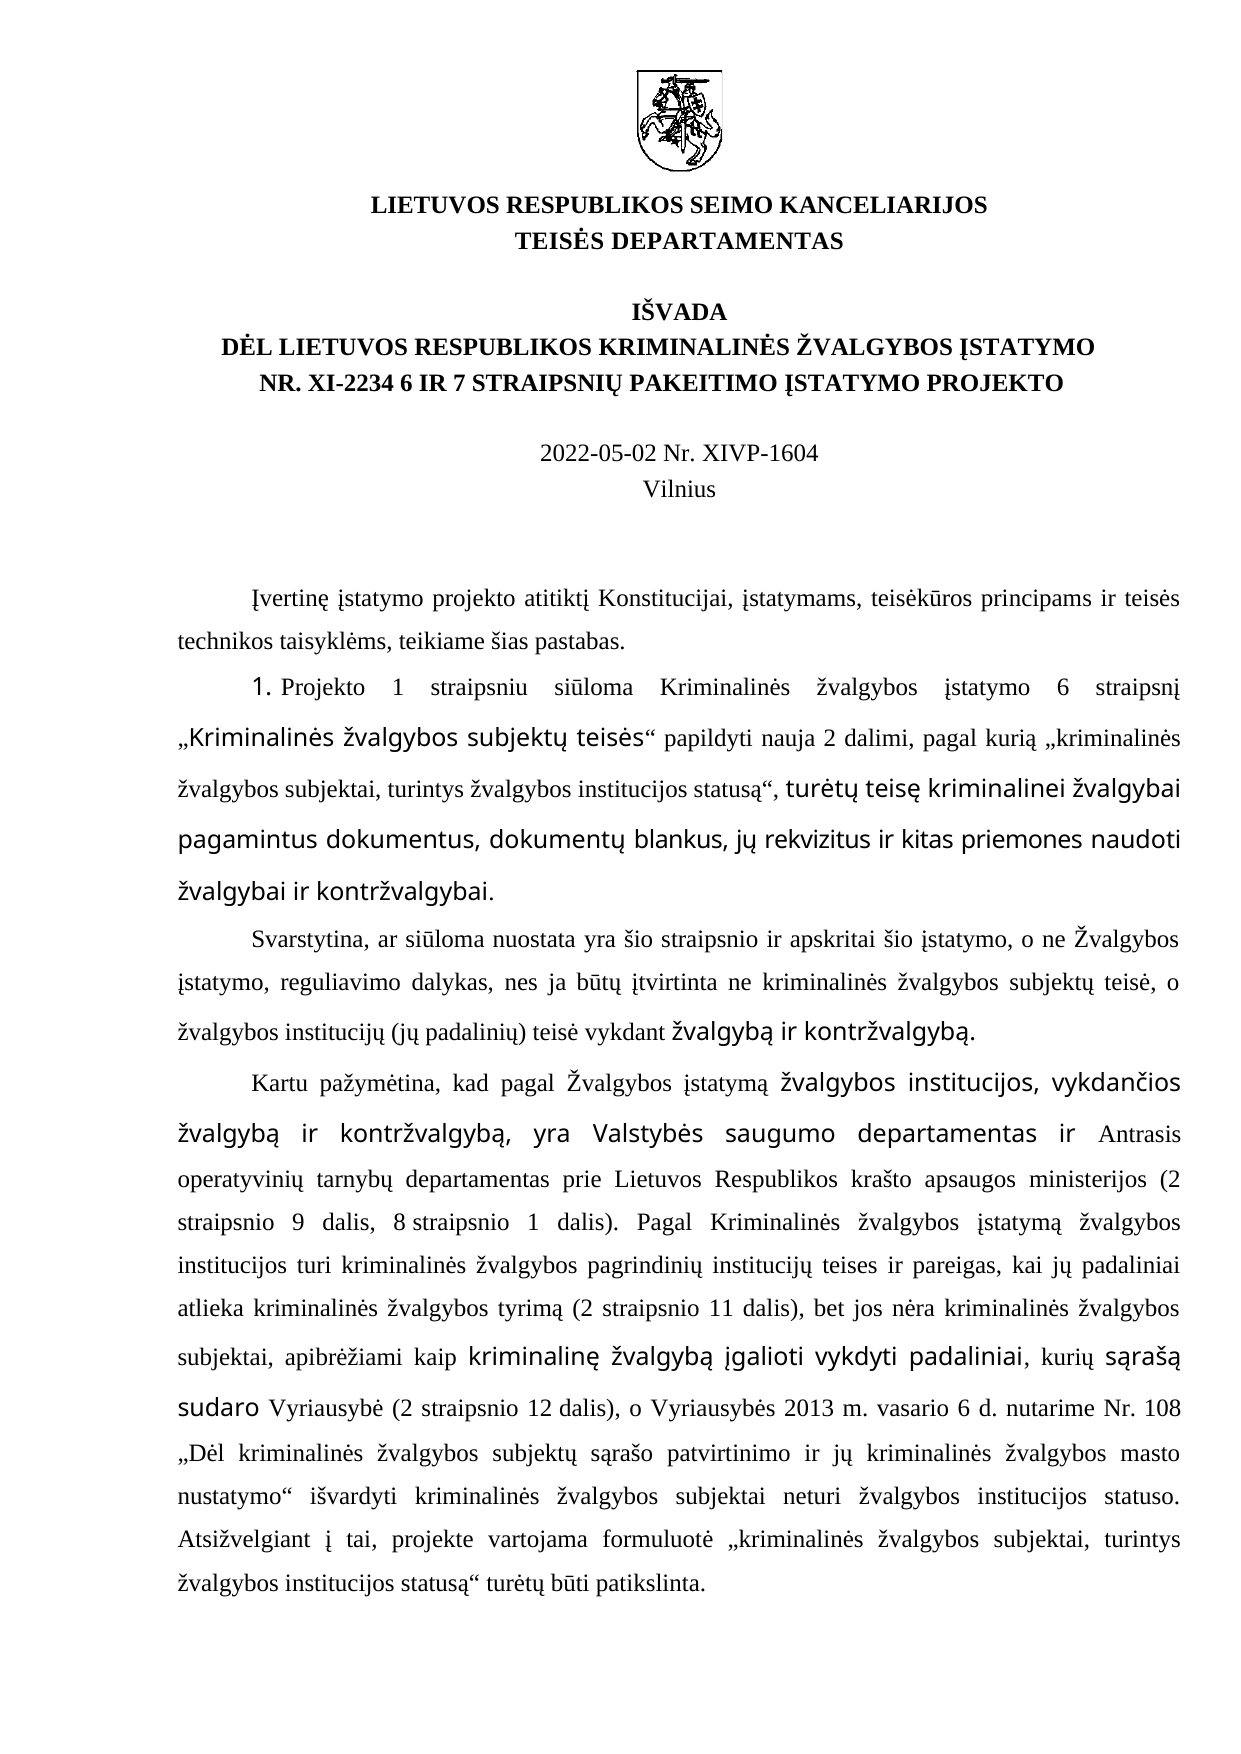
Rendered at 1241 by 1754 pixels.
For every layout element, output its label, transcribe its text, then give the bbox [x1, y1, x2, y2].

text 2022-05-02 Nr. XIVP-1604 [177, 433, 1181, 469]
text Nr. XI-2234 6 ir 7 straipsnių pakeitimo ĮSTATYMO PROJEKTO [177, 363, 1146, 398]
text Kartu pažymėtina, kad pagal Žvalgybos įstatymą žvalgybos institucijos, vykdančios žvalgybą ir kontržvalgybą, yra Valstybės saugumo departamentas ir Antrasis operatyvinių tarnybų departamentas prie Lietuvos Respublikos krašto apsaugos ministerijos (2 straipsnio 9 dalis, 8 straipsnio 1 dalis). Pagal Kriminalinės žvalgybos įstatymą žvalgybos institucijos turi kriminalinės žvalgybos pagrindinių institucijų teises ir pareigas, kai jų padaliniai atlieka kriminalinės žvalgybos tyrimą (2 straipsnio 11 dalis), bet jos nėra kriminalinės žvalgybos subjektai, apibrėžiami kaip kriminalinę žvalgybą įgalioti vykdyti padaliniai, kurių sąrašą sudaro Vyriausybė (2 straipsnio 12 dalis), o Vyriausybės 2013 m. vasario 6 d. nutarime Nr. 108 „Dėl kriminalinės žvalgybos subjektų sąrašo patvirtinimo ir jų kriminalinės žvalgybos masto nustatymo“ išvardyti kriminalinės žvalgybos subjektai neturi žvalgybos institucijos statuso. Atsižvelgiant į tai, projekte vartojama formuluotė „kriminalinės žvalgybos subjektai, turintys žvalgybos institucijos statusą“ turėtų būti patikslinta. [177, 1064, 1181, 1596]
list Projekto 1 straipsniu siūloma Kriminalinės žvalgybos įstatymo 6 straipsnį „Kriminalinės žvalgybos subjektų teisės“ papildyti nauja 2 dalimi, pagal kurią „kriminalinės žvalgybos subjektai, turintys žvalgybos institucijos statusą“, turėtų teisę kriminalinei žvalgybai pagamintus dokumentus, dokumentų blankus, jų rekvizitus ir kitas priemones naudoti žvalgybai ir kontržvalgybai. [177, 669, 1181, 907]
text TEISĖS DEPARTAMENTAS [177, 221, 1181, 256]
text IŠVADA [177, 292, 1181, 327]
text Vilnius [177, 469, 1181, 504]
text Svarstytina, ar siūloma nuostata yra šio straipsnio ir apskritai šio įstatymo, o ne Žvalgybos įstatymo, reguliavimo dalykas, nes ja būtų įtvirtinta ne kriminalinės žvalgybos subjektų teisė, o žvalgybos institucijų (jų padalinių) teisė vykdant žvalgybą ir kontržvalgybą. [177, 924, 1181, 1047]
text LIETUVOS RESPUBLIKOS SEIMO KANCELIARIJOS [177, 186, 1181, 221]
text DĖL LIETUVOS RESPUBLIKOS Kriminalinės žvalgybos įstatymo [177, 327, 1146, 363]
text Įvertinę įstatymo projekto atitiktį Konstitucijai, įstatymams, teisėkūros principams ir teisės technikos taisyklėms, teikiame šias pastabas. [177, 583, 1181, 655]
